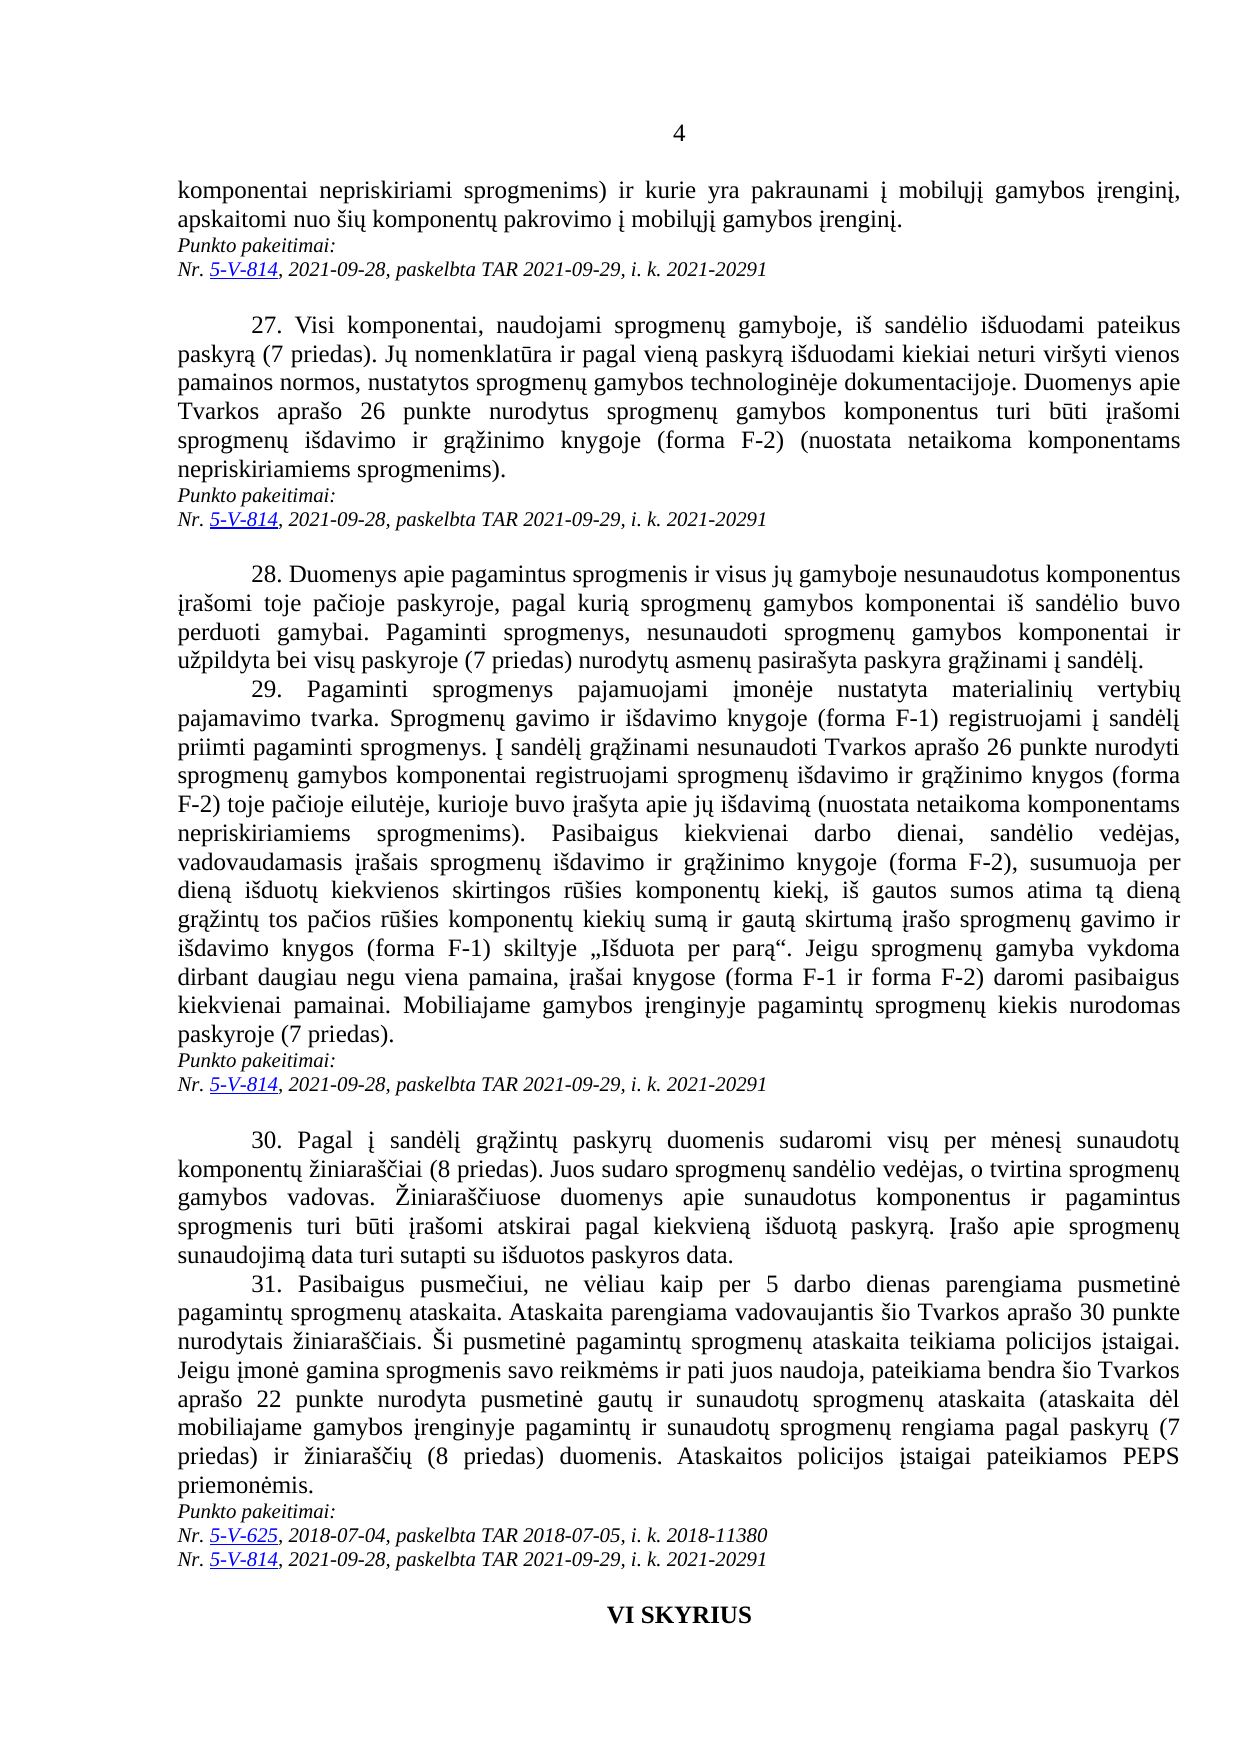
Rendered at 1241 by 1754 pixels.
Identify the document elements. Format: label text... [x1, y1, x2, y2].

text Nr. 5-V-814, 2021-09-28, paskelbta TAR 2021-09-29, i. k. 2021-20291 [177, 1072, 1181, 1096]
text 27. Visi komponentai, naudojami sprogmenų gamyboje, iš sandėlio išduodami pateikus paskyrą (7 priedas). Jų nomenklatūra ir pagal vieną paskyrą išduodami kiekiai neturi viršyti vienos pamainos normos, nustatytos sprogmenų gamybos technologinėje dokumentacijoje. Duomenys apie Tvarkos aprašo 26 punkte nurodytus sprogmenų gamybos komponentus turi būti įrašomi sprogmenų išdavimo ir grąžinimo knygoje (forma F-2) (nuostata netaikoma komponentams nepriskiriamiems sprogmenims). [177, 310, 1181, 482]
text 31. Pasibaigus pusmečiui, ne vėliau kaip per 5 darbo dienas parengiama pusmetinė pagamintų sprogmenų ataskaita. Ataskaita parengiama vadovaujantis šio Tvarkos aprašo 30 punkte nurodytais žiniaraščiais. Ši pusmetinė pagamintų sprogmenų ataskaita teikiama policijos įstaigai. Jeigu įmonė gamina sprogmenis savo reikmėms ir pati juos naudoja, pateikiama bendra šio Tvarkos aprašo 22 punkte nurodyta pusmetinė gautų ir sunaudotų sprogmenų ataskaita (ataskaita dėl mobiliajame gamybos įrenginyje pagamintų ir sunaudotų sprogmenų rengiama pagal paskyrų (7 priedas) ir žiniaraščių (8 priedas) duomenis. Ataskaitos policijos įstaigai pateikiamos PEPS priemonėmis. [177, 1269, 1181, 1499]
text VI SKYRIUS [177, 1600, 1181, 1628]
text Nr. 5-V-625, 2018-07-04, paskelbta TAR 2018-07-05, i. k. 2018-11380 [177, 1523, 1181, 1547]
text Punkto pakeitimai: [177, 1499, 1181, 1523]
text Nr. 5-V-814, 2021-09-28, paskelbta TAR 2021-09-29, i. k. 2021-20291 [177, 257, 1181, 281]
text Nr. 5-V-814, 2021-09-28, paskelbta TAR 2021-09-29, i. k. 2021-20291 [177, 507, 1181, 531]
text Punkto pakeitimai: [177, 233, 1181, 257]
text 28. Duomenys apie pagamintus sprogmenis ir visus jų gamyboje nesunaudotus komponentus įrašomi toje pačioje paskyroje, pagal kurią sprogmenų gamybos komponentai iš sandėlio buvo perduoti gamybai. Pagaminti sprogmenys, nesunaudoti sprogmenų gamybos komponentai ir užpildyta bei visų paskyroje (7 priedas) nurodytų asmenų pasirašyta paskyra grąžinami į sandėlį. [177, 559, 1181, 674]
text komponentai nepriskiriami sprogmenims) ir kurie yra pakraunami į mobilųjį gamybos įrenginį, apskaitomi nuo šių komponentų pakrovimo į mobilųjį gamybos įrenginį. [177, 176, 1181, 233]
text 30. Pagal į sandėlį grąžintų paskyrų duomenis sudaromi visų per mėnesį sunaudotų komponentų žiniaraščiai (8 priedas). Juos sudaro sprogmenų sandėlio vedėjas, o tvirtina sprogmenų gamybos vadovas. Žiniaraščiuose duomenys apie sunaudotus komponentus ir pagamintus sprogmenis turi būti įrašomi atskirai pagal kiekvieną išduotą paskyrą. Įrašo apie sprogmenų sunaudojimą data turi sutapti su išduotos paskyros data. [177, 1125, 1181, 1269]
text Punkto pakeitimai: [177, 1048, 1181, 1072]
text Nr. 5-V-814, 2021-09-28, paskelbta TAR 2021-09-29, i. k. 2021-20291 [177, 1547, 1181, 1571]
text Punkto pakeitimai: [177, 482, 1181, 507]
text 29. Pagaminti sprogmenys pajamuojami įmonėje nustatyta materialinių vertybių pajamavimo tvarka. Sprogmenų gavimo ir išdavimo knygoje (forma F-1) registruojami į sandėlį priimti pagaminti sprogmenys. Į sandėlį grąžinami nesunaudoti Tvarkos aprašo 26 punkte nurodyti sprogmenų gamybos komponentai registruojami sprogmenų išdavimo ir grąžinimo knygos (forma F-2) toje pačioje eilutėje, kurioje buvo įrašyta apie jų išdavimą (nuostata netaikoma komponentams nepriskiriamiems sprogmenims). Pasibaigus kiekvienai darbo dienai, sandėlio vedėjas, vadovaudamasis įrašais sprogmenų išdavimo ir grąžinimo knygoje (forma F-2), susumuoja per dieną išduotų kiekvienos skirtingos rūšies komponentų kiekį, iš gautos sumos atima tą dieną grąžintų tos pačios rūšies komponentų kiekių sumą ir gautą skirtumą įrašo sprogmenų gavimo ir išdavimo knygos (forma F-1) skiltyje „Išduota per parą“. Jeigu sprogmenų gamyba vykdoma dirbant daugiau negu viena pamaina, įrašai knygose (forma F-1 ir forma F-2) daromi pasibaigus kiekvienai pamainai. Mobiliajame gamybos įrenginyje pagamintų sprogmenų kiekis nurodomas paskyroje (7 priedas). [177, 674, 1181, 1048]
